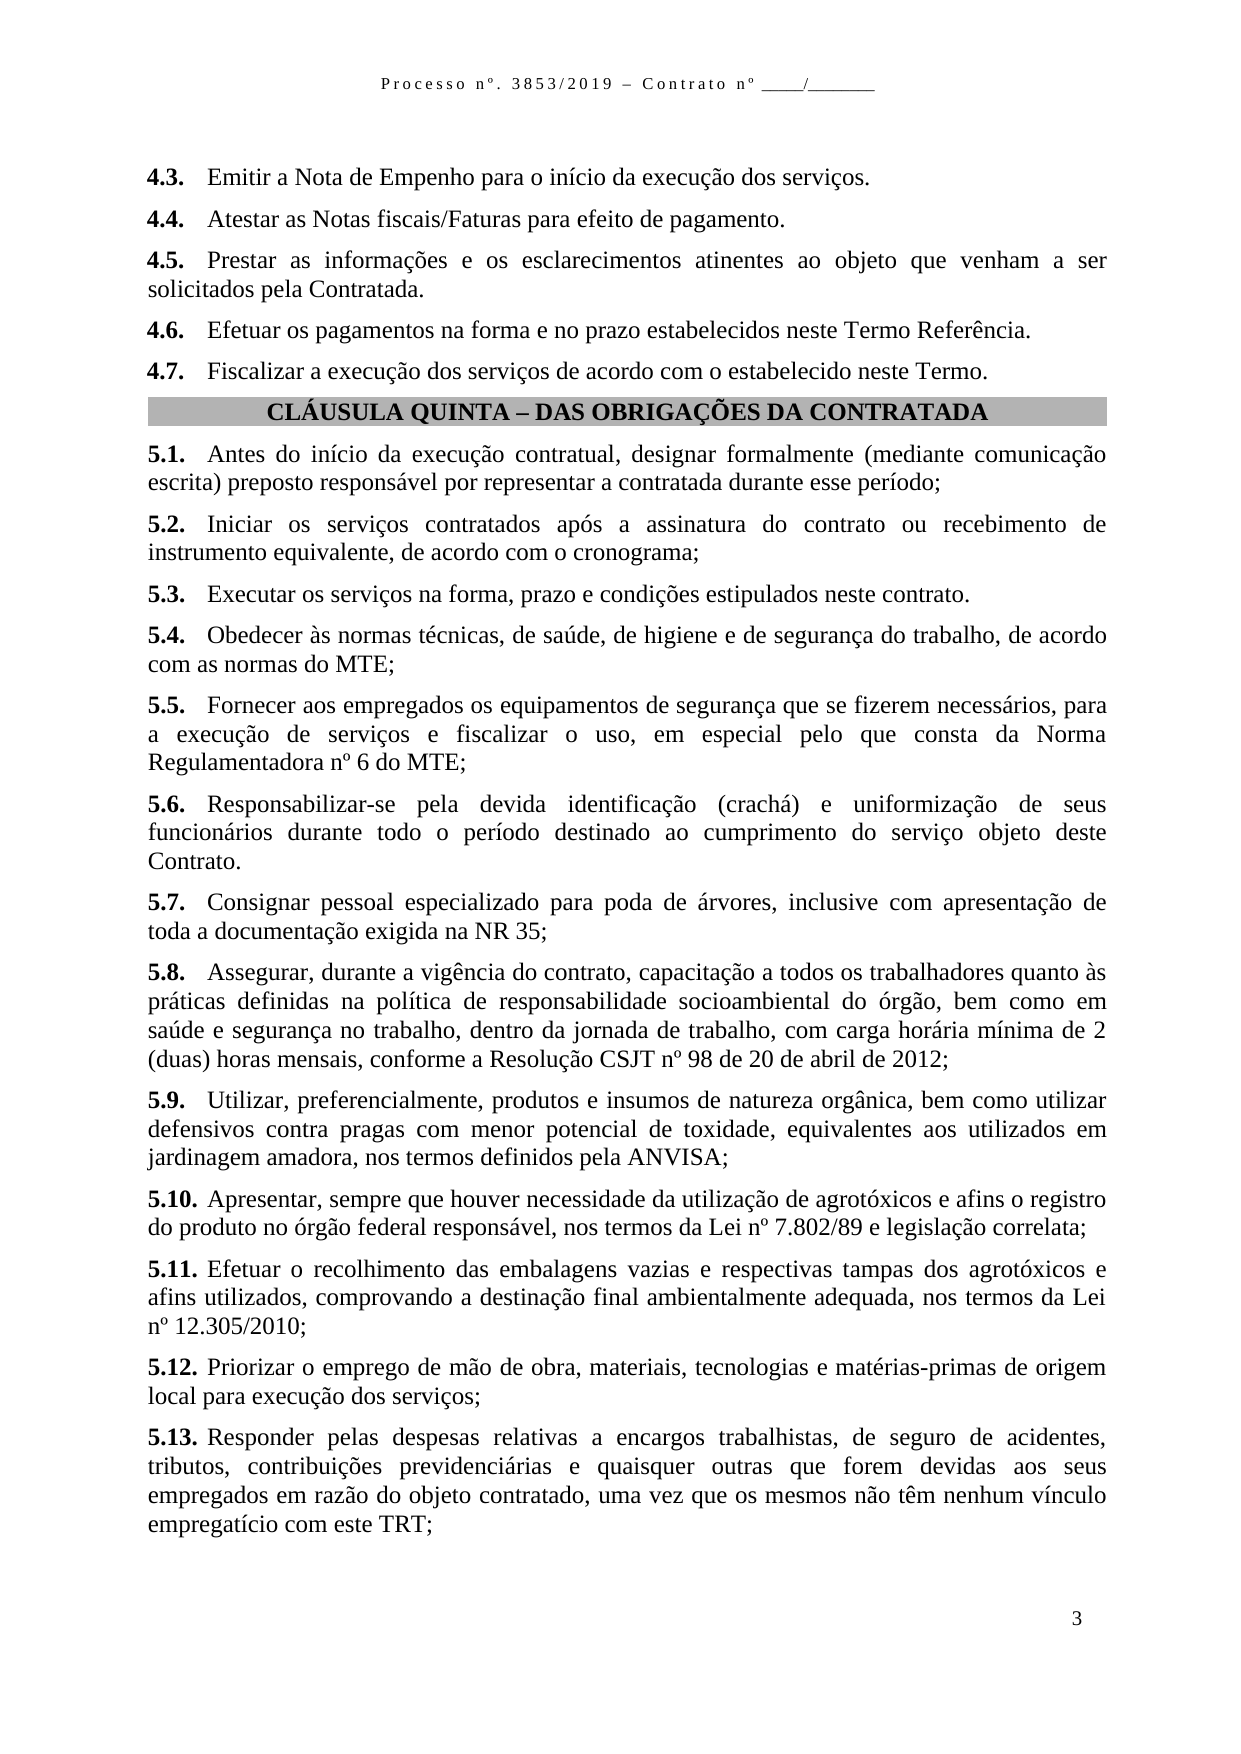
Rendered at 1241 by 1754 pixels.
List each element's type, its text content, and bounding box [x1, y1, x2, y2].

list Assegurar, durante a vigência do contrato, capacitação a todos os trabalhadores quanto às práticas definidas na política de responsabilidade socioambiental do órgão, bem como em saúde e segurança no trabalho, dentro da jornada de trabalho, com carga horária mínima de 2 (duas) horas mensais, conforme a Resolução CSJT nº 98 de 20 de abril de 2012; [148, 957, 1107, 1072]
list Consignar pessoal especializado para poda de árvores, inclusive com apresentação de toda a documentação exigida na NR 35; [148, 887, 1107, 945]
list Fiscalizar a execução dos serviços de acordo com o estabelecido neste Termo. [147, 356, 1107, 385]
list Priorizar o emprego de mão de obra, materiais, tecnologias e matérias-primas de origem local para execução dos serviços; [148, 1352, 1107, 1410]
list Executar os serviços na forma, prazo e condições estipulados neste contrato. [148, 579, 1107, 607]
list Iniciar os serviços contratados após a assinatura do contrato ou recebimento de instrumento equivalente, de acordo com o cronograma; [148, 509, 1107, 566]
list Obedecer às normas técnicas, de saúde, de higiene e de segurança do trabalho, de acordo com as normas do MTE; [148, 620, 1107, 677]
list Responder pelas despesas relativas a encargos trabalhistas, de seguro de acidentes, tributos, contribuições previdenciárias e quaisquer outras que forem devidas aos seus empregados em razão do objeto contratado, uma vez que os mesmos não têm nenhum vínculo empregatício com este TRT; [148, 1422, 1107, 1537]
list Antes do início da execução contratual, designar formalmente (mediante comunicação escrita) preposto responsável por representar a contratada durante esse período; [148, 439, 1107, 496]
list Utilizar, preferencialmente, produtos e insumos de natureza orgânica, bem como utilizar defensivos contra pragas com menor potencial de toxidade, equivalentes aos utilizados em jardinagem amadora, nos termos definidos pela ANVISA; [148, 1085, 1107, 1171]
list Efetuar os pagamentos na forma e no prazo estabelecidos neste Termo Referência. [147, 315, 1107, 344]
list Fornecer aos empregados os equipamentos de segurança que se fizerem necessários, para a execução de serviços e fiscalizar o uso, em especial pelo que consta da Norma Regulamentadora nº 6 do MTE; [148, 690, 1107, 776]
list Efetuar o recolhimento das embalagens vazias e respectivas tampas dos agrotóxicos e afins utilizados, comprovando a destinação final ambientalmente adequada, nos termos da Lei nº 12.305/2010; [148, 1254, 1107, 1340]
list Responsabilizar-se pela devida identificação (crachá) e uniformização de seus funcionários durante todo o período destinado ao cumprimento do serviço objeto deste Contrato. [148, 789, 1107, 875]
list Atestar as Notas fiscais/Faturas para efeito de pagamento. [147, 204, 1107, 232]
list Emitir a Nota de Empenho para o início da execução dos serviços. [147, 162, 1107, 191]
list Prestar as informações e os esclarecimentos atinentes ao objeto que venham a ser solicitados pela Contratada. [147, 245, 1107, 302]
list Apresentar, sempre que houver necessidade da utilização de agrotóxicos e afins o registro do produto no órgão federal responsável, nos termos da Lei nº 7.802/89 e legislação correlata; [148, 1184, 1107, 1241]
subtitle CLÁUSULA QUINTA – DAS OBRIGAÇÕES DA CONTRATADA [148, 397, 1107, 426]
